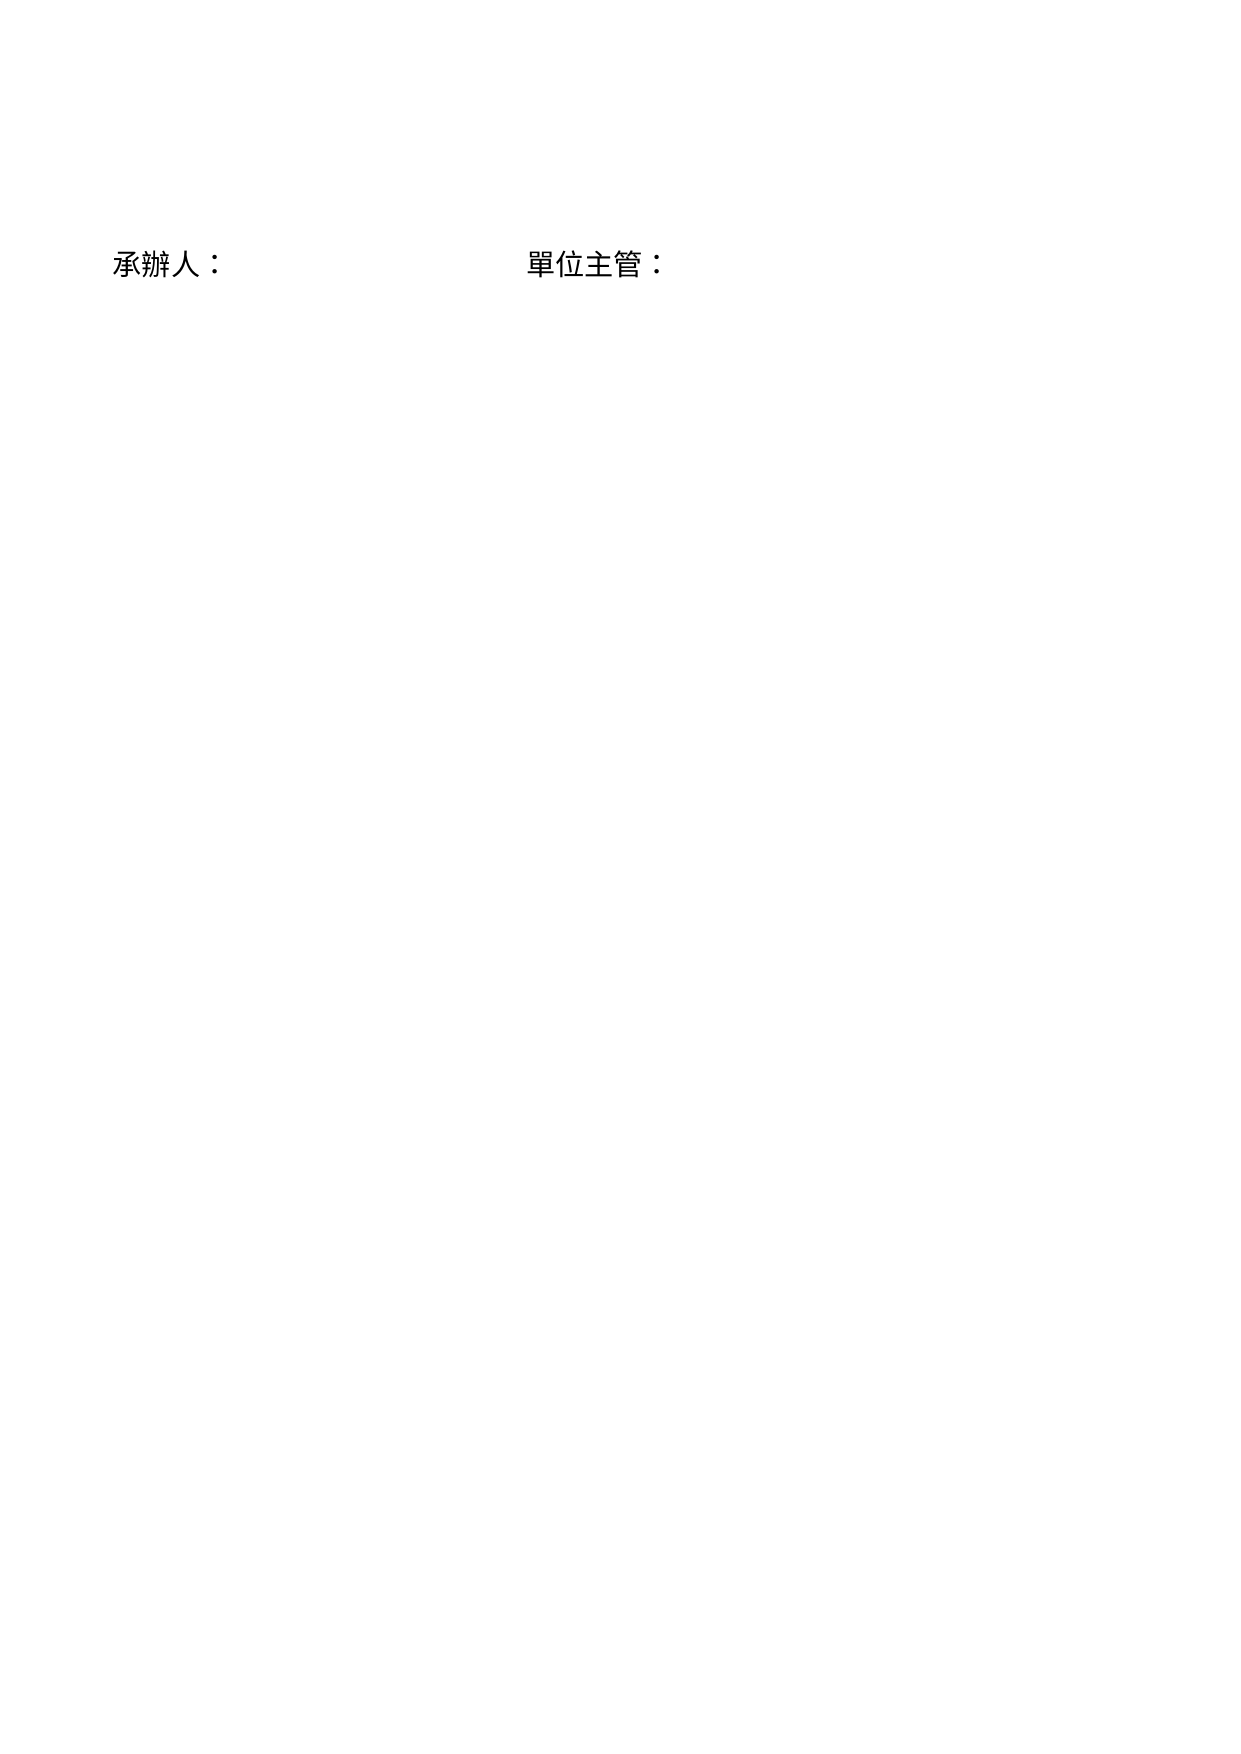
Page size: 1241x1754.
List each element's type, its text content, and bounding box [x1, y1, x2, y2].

text 承辦人： 單位主管： [112, 221, 1128, 283]
